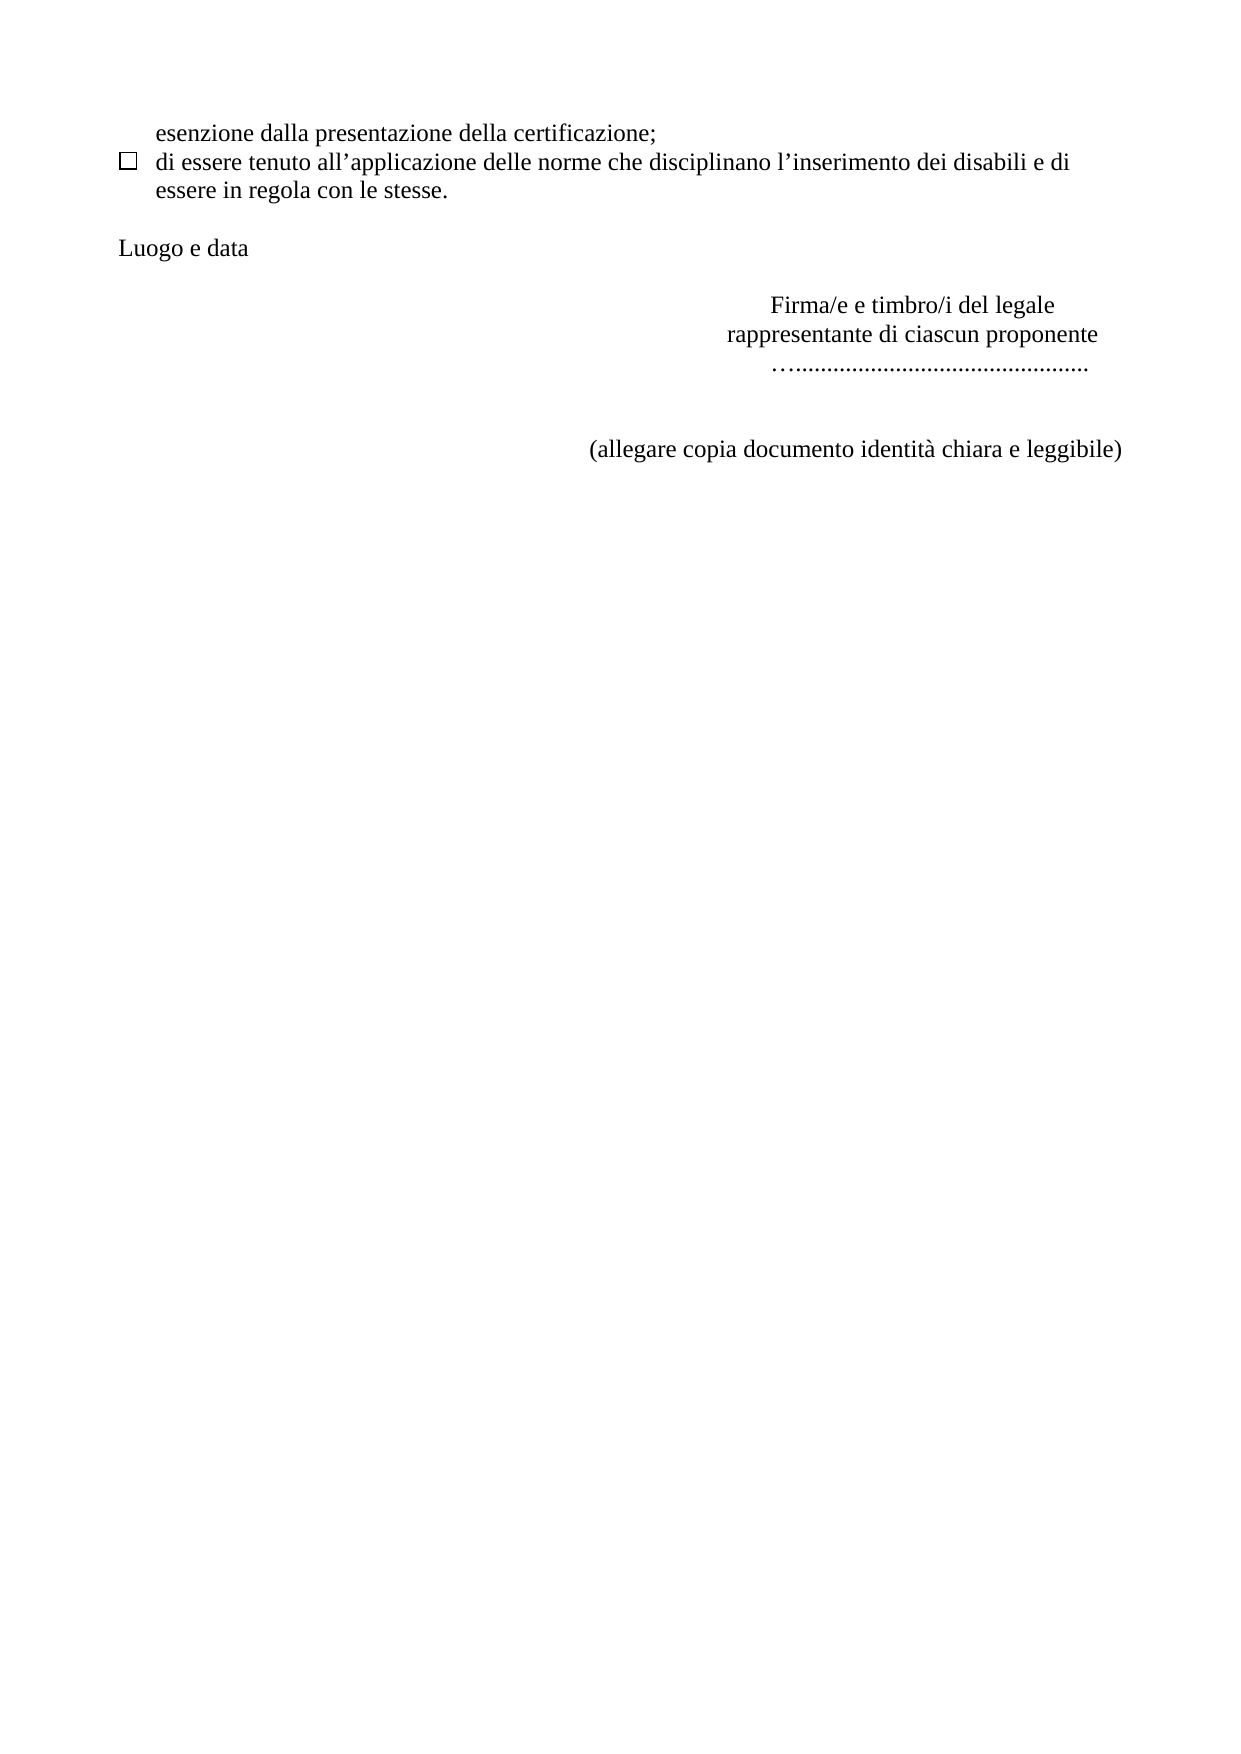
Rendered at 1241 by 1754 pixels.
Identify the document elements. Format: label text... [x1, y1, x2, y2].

text …............................................... [708, 348, 1122, 377]
text (allegare copia documento identità chiara e leggibile) [118, 434, 1122, 463]
text esenzione dalla presentazione della certificazione; [118, 118, 1122, 147]
text Luogo e data [118, 233, 1122, 262]
text di essere tenuto all’applicazione delle norme che disciplinano l’inserimento dei disabili e di essere in regola con le stesse. [118, 147, 1122, 204]
text Firma/e e timbro/i del legale rappresentante di ciascun proponente [703, 291, 1122, 348]
